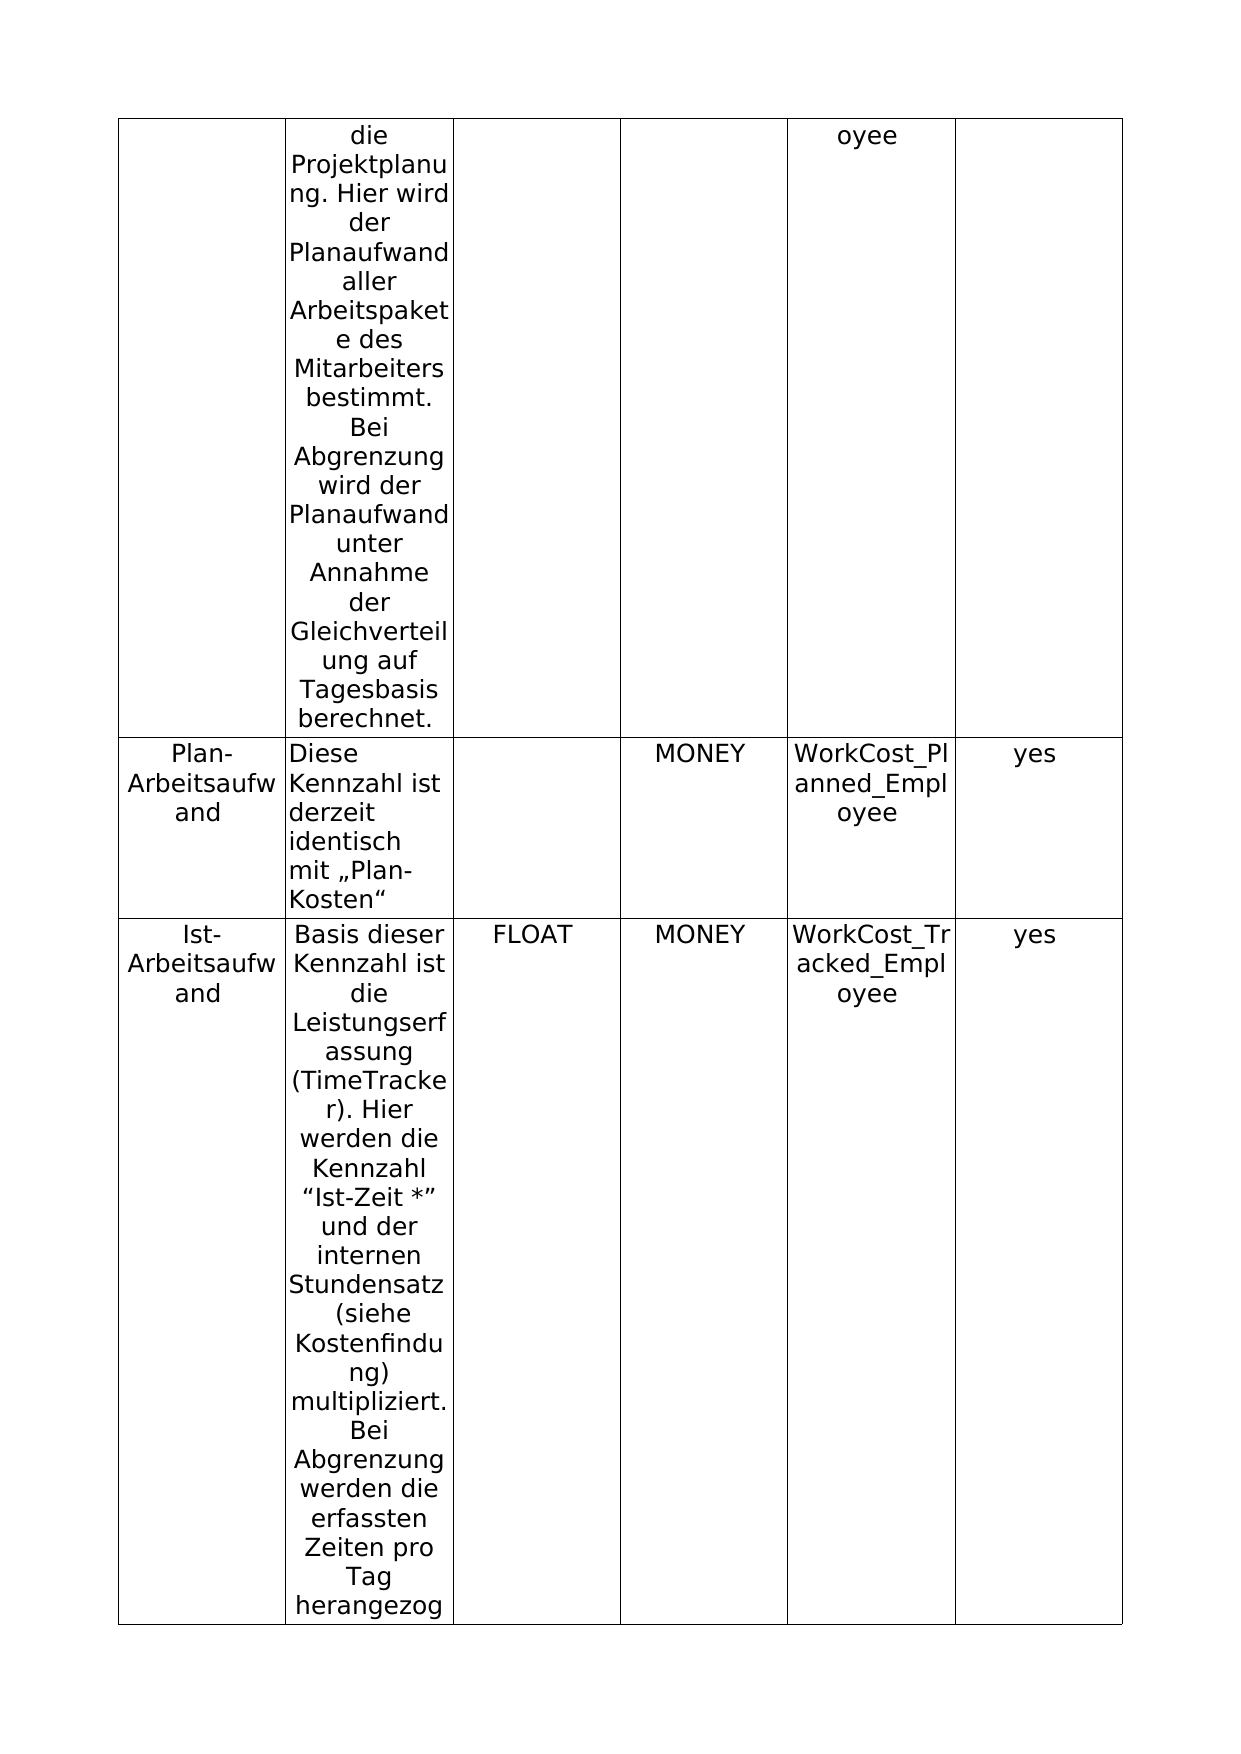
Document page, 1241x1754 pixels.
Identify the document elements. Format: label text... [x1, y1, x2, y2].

table_cell [956, 119, 1122, 737]
table_cell MONEY [621, 919, 787, 1623]
table_cell yes [956, 738, 1122, 917]
table_cell Basis dieser Kennzahl ist die Leistungserfassung (TimeTracker). Hier werden die Kennzahl “Ist-Zeit *” und der internen Stundensatz (siehe Kostenfindung) multipliziert. Bei Abgrenzung werden die erfassten Zeiten pro Tag herangezog [286, 919, 453, 1623]
table_cell yes [956, 919, 1122, 1623]
table_cell Diese Kennzahl ist derzeit identisch mit „Plan-Kosten“ [286, 738, 453, 917]
table_cell WorkCost_Planned_Employee [788, 738, 955, 917]
table_cell oyee [788, 119, 955, 737]
table_cell Ist-Arbeitsaufwand [119, 919, 285, 1623]
table_cell die Projektplanung. Hier wird der Planaufwand aller Arbeitspakete des Mitarbeiters bestimmt. Bei Abgrenzung wird der Planaufwand unter Annahme der Gleichverteilung auf Tagesbasis berechnet. [286, 119, 453, 737]
table_cell WorkCost_Tracked_Employee [788, 919, 955, 1623]
table_cell [119, 119, 285, 737]
table_cell [454, 119, 620, 737]
table_cell [621, 119, 787, 737]
table_cell MONEY [621, 738, 787, 917]
table_cell FLOAT [454, 919, 620, 1623]
table_cell [454, 738, 620, 917]
table_cell Plan-Arbeitsaufwand [119, 738, 285, 917]
